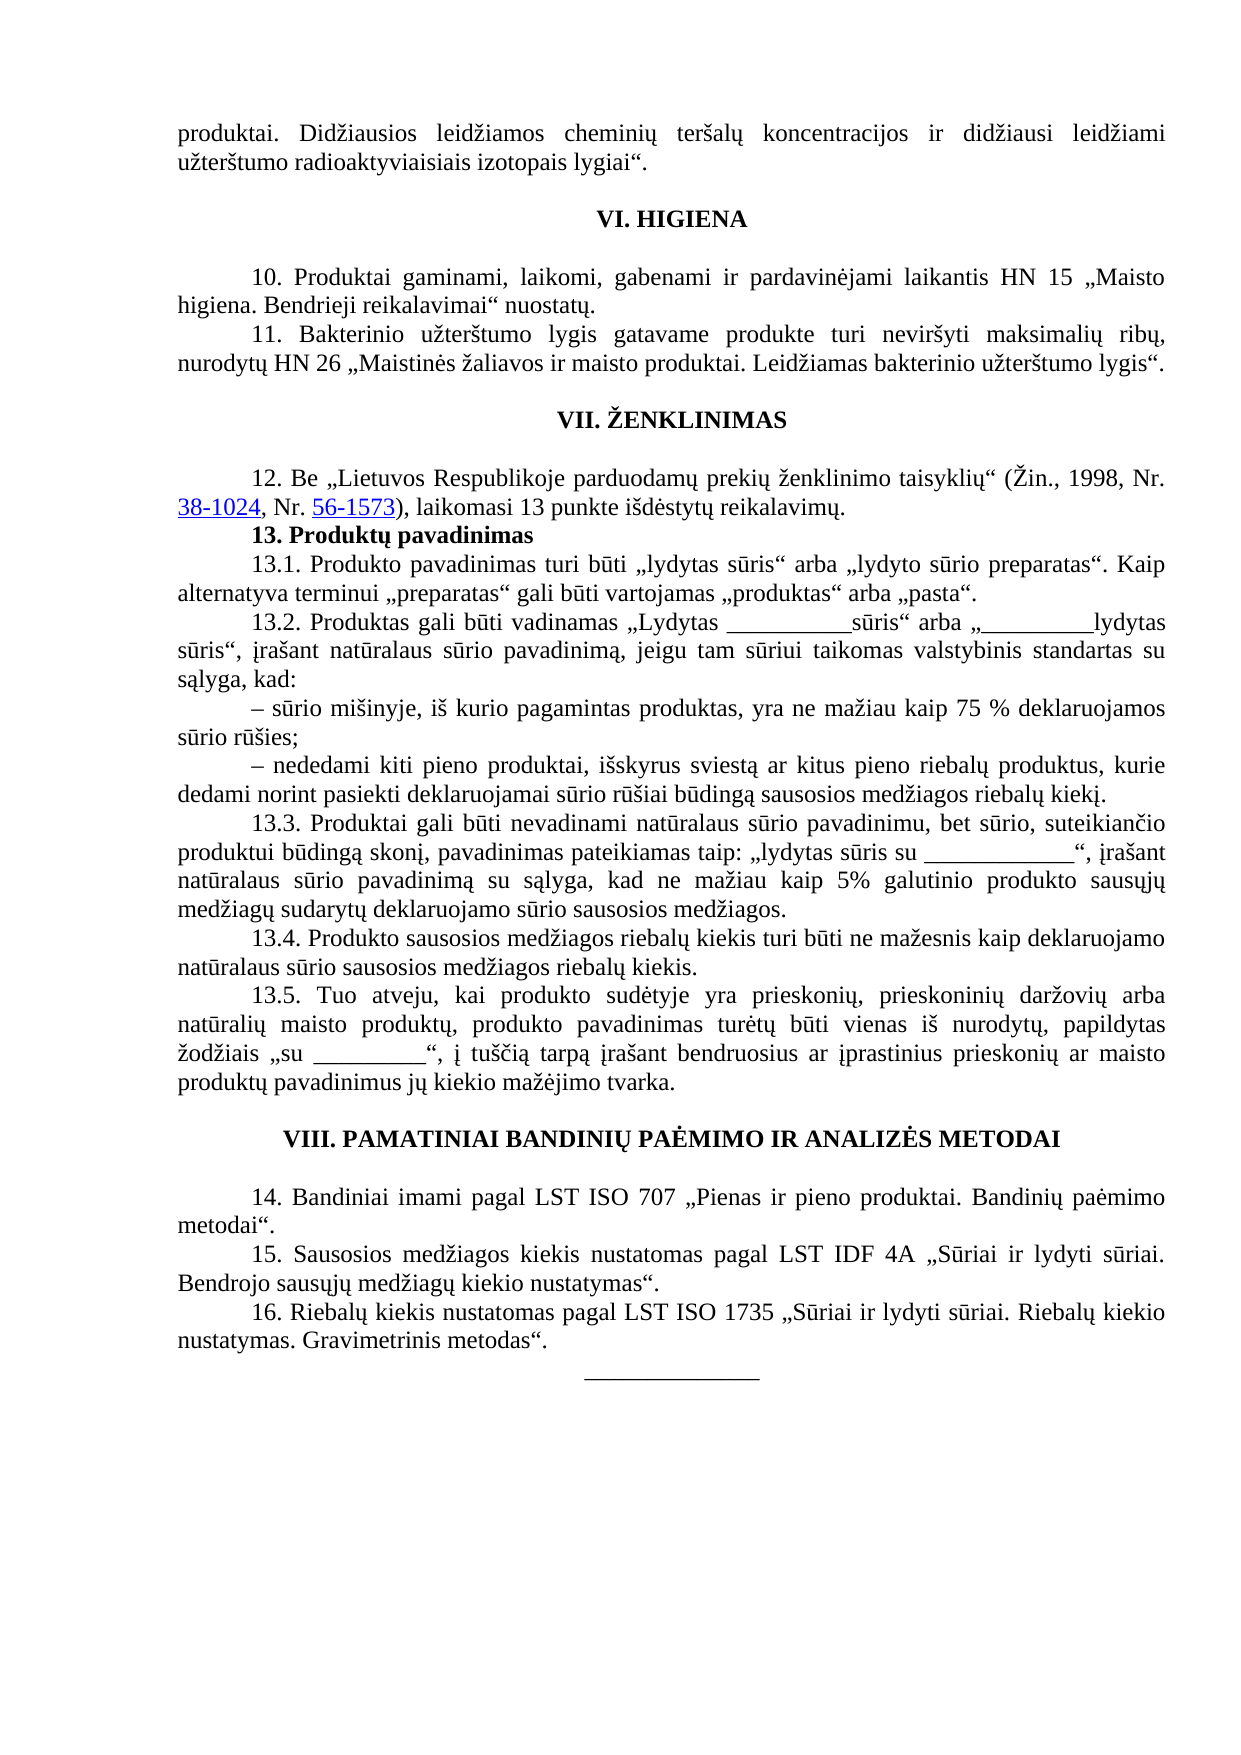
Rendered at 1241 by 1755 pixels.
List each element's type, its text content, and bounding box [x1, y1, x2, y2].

text 15. Sausosios medžiagos kiekis nustatomas pagal LST IDF 4A „Sūriai ir lydyti sūriai. Bendrojo sausųjų medžiagų kiekio nustatymas“. [177, 1239, 1166, 1297]
text – nededami kiti pieno produktai, išskyrus sviestą ar kitus pieno riebalų produktus, kurie dedami norint pasiekti deklaruojamai sūrio rūšiai būdingą sausosios medžiagos riebalų kiekį. [177, 751, 1166, 808]
text 13.4. Produkto sausosios medžiagos riebalų kiekis turi būti ne mažesnis kaip deklaruojamo natūralaus sūrio sausosios medžiagos riebalų kiekis. [177, 923, 1166, 981]
text VII. ŽENKLINIMAS [177, 406, 1166, 434]
text 12. Be „Lietuvos Respublikoje parduodamų prekių ženklinimo taisyklių“ (Žin., 1998, Nr. 38-1024, Nr. 56-1573), laikomasi 13 punkte išdėstytų reikalavimų. [177, 463, 1166, 521]
text VI. HIGIENA [177, 204, 1166, 233]
text 16. Riebalų kiekis nustatomas pagal LST ISO 1735 „Sūriai ir lydyti sūriai. Riebalų kiekio nustatymas. Gravimetrinis metodas“. [177, 1297, 1166, 1354]
text 13.1. Produkto pavadinimas turi būti „lydytas sūris“ arba „lydyto sūrio preparatas“. Kaip alternatyva terminui „preparatas“ gali būti vartojamas „produktas“ arba „pasta“. [177, 549, 1166, 607]
text 11. Bakterinio užterštumo lygis gatavame produkte turi neviršyti maksimalių ribų, nurodytų HN 26 „Maistinės žaliavos ir maisto produktai. Leidžiamas bakterinio užterštumo lygis“. [177, 319, 1166, 377]
text 13.3. Produktai gali būti nevadinami natūralaus sūrio pavadinimu, bet sūrio, suteikiančio produktui būdingą skonį, pavadinimas pateikiamas taip: „lydytas sūris su ____________“, įrašant natūralaus sūrio pavadinimą su sąlyga, kad ne mažiau kaip 5% galutinio produkto sausųjų medžiagų sudarytų deklaruojamo sūrio sausosios medžiagos. [177, 808, 1166, 923]
text – sūrio mišinyje, iš kurio pagamintas produktas, yra ne mažiau kaip 75 % deklaruojamos sūrio rūšies; [177, 693, 1166, 751]
text ______________ [177, 1354, 1166, 1383]
text 13. Produktų pavadinimas [177, 521, 1166, 549]
text 13.5. Tuo atveju, kai produkto sudėtyje yra prieskonių, prieskoninių daržovių arba natūralių maisto produktų, produkto pavadinimas turėtų būti vienas iš nurodytų, papildytas žodžiais „su _________“, į tuščią tarpą įrašant bendruosius ar įprastinius prieskonių ar maisto produktų pavadinimus jų kiekio mažėjimo tvarka. [177, 981, 1166, 1096]
text 13.2. Produktas gali būti vadinamas „Lydytas __________sūris“ arba „_________lydytas sūris“, įrašant natūralaus sūrio pavadinimą, jeigu tam sūriui taikomas valstybinis standartas su sąlyga, kad: [177, 607, 1166, 693]
text 10. Produktai gaminami, laikomi, gabenami ir pardavinėjami laikantis HN 15 „Maisto higiena. Bendrieji reikalavimai“ nuostatų. [177, 262, 1166, 319]
text 14. Bandiniai imami pagal LST ISO 707 „Pienas ir pieno produktai. Bandinių paėmimo metodai“. [177, 1182, 1166, 1239]
text produktai. Didžiausios leidžiamos cheminių teršalų koncentracijos ir didžiausi leidžiami užterštumo radioaktyviaisiais izotopais lygiai“. [177, 118, 1166, 176]
text VIII. PAMATINIAI BANDINIŲ PAĖMIMO IR ANALIZĖS METODAI [177, 1124, 1166, 1153]
